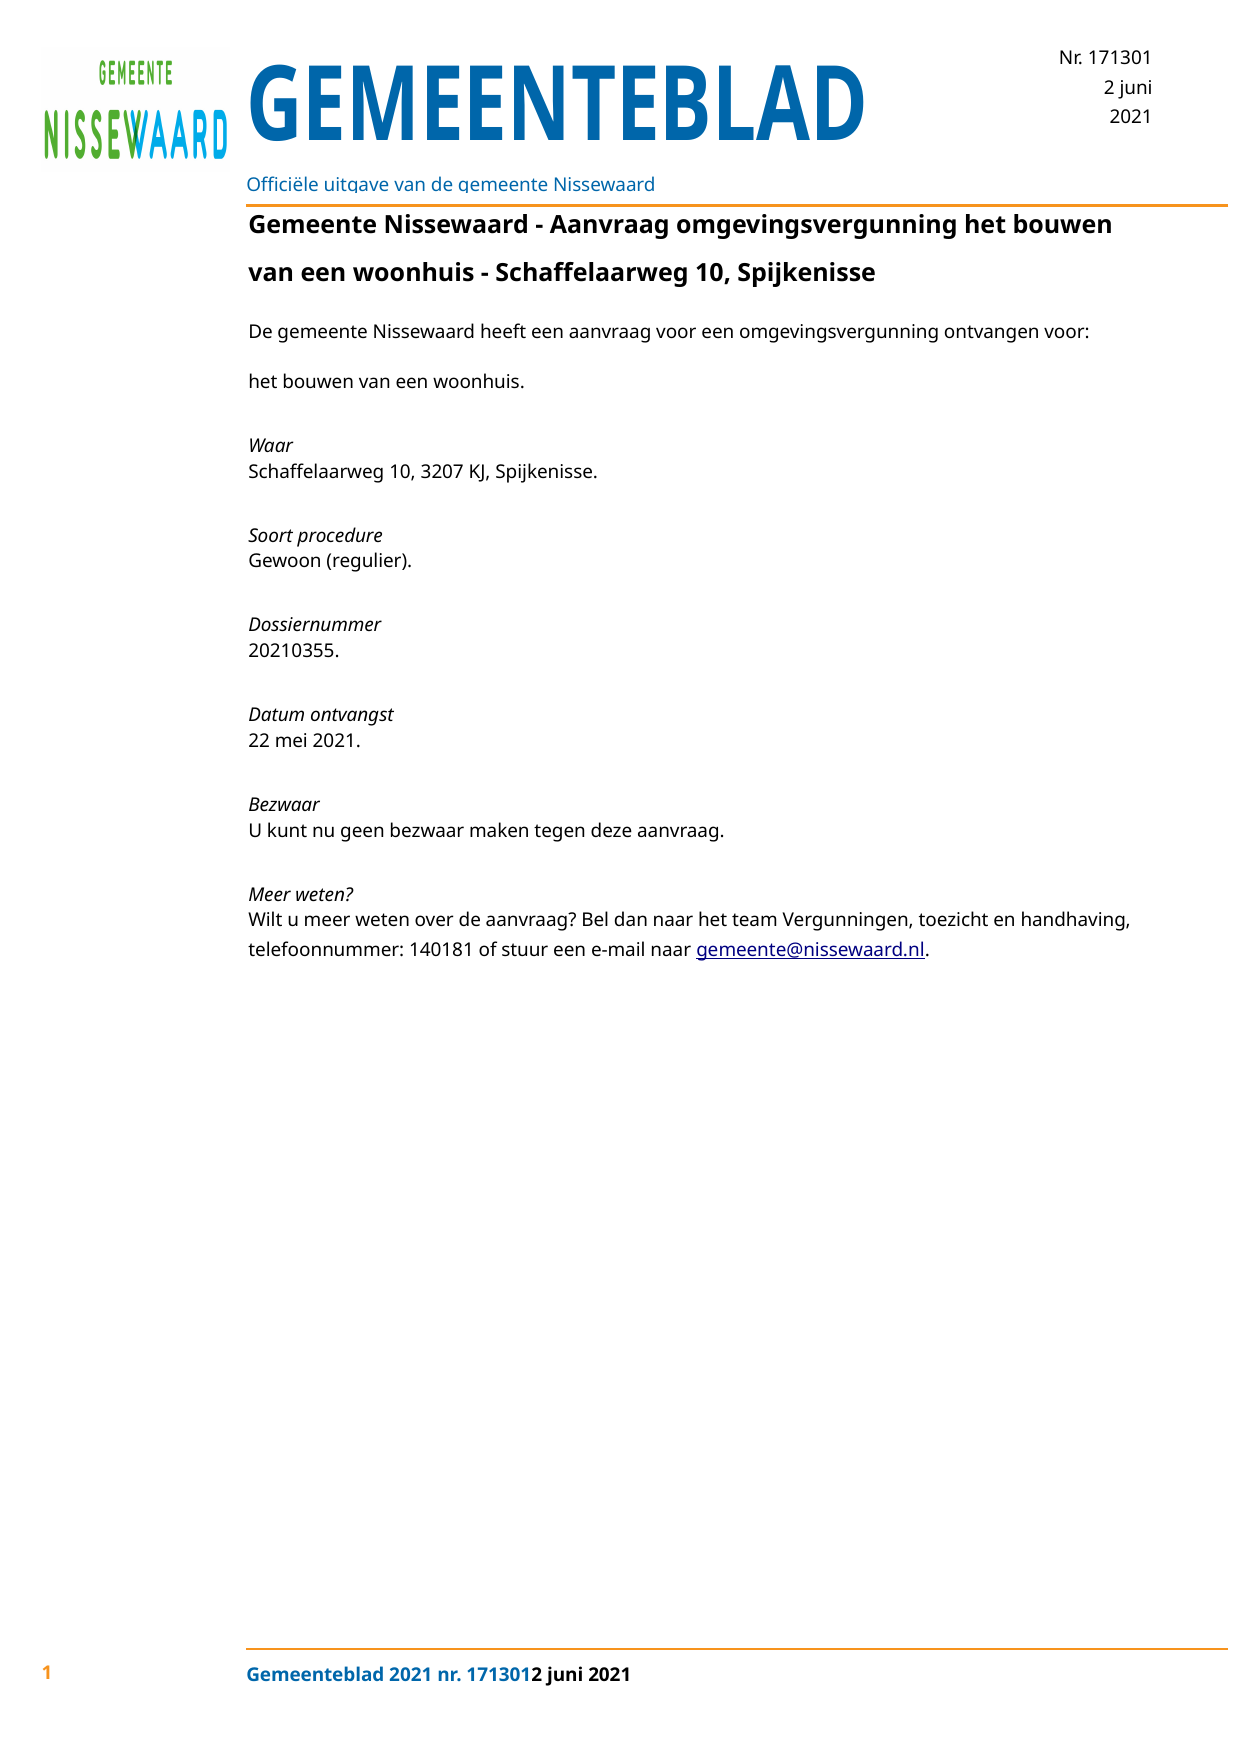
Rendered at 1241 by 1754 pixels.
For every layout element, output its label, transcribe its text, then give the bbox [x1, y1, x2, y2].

text Gemeente Nissewaard - Aanvraag omgevingsvergunning het bouwen van een woonhuis - Schaffelaarweg 10, Spijkenisse [248, 207, 1152, 288]
text Bezwaar [248, 791, 1152, 817]
text U kunt nu geen bezwaar maken tegen deze aanvraag. [248, 817, 1152, 842]
text Waar [248, 432, 1152, 458]
text Dossiernummer [248, 612, 1152, 637]
text Wilt u meer weten over de aanvraag? Bel dan naar het team Vergunningen, toezicht en handhaving, telefoonnummer: 140181 of stuur een e-mail naar gemeente@nissewaard.nl. [248, 906, 1152, 962]
text De gemeente Nissewaard heeft een aanvraag voor een omgevingsvergunning ontvangen voor: [248, 318, 1152, 344]
text Meer weten? [248, 881, 1152, 906]
text Soort procedure [248, 522, 1152, 548]
text 20210355. [248, 637, 1152, 663]
text Gewoon (regulier). [248, 548, 1152, 573]
text het bouwen van een woonhuis. [248, 368, 1152, 394]
picture [41, 47, 231, 172]
text 22 mei 2021. [248, 727, 1152, 753]
text Schaffelaarweg 10, 3207 KJ, Spijkenisse. [248, 458, 1152, 484]
text Datum ontvangst [248, 701, 1152, 727]
